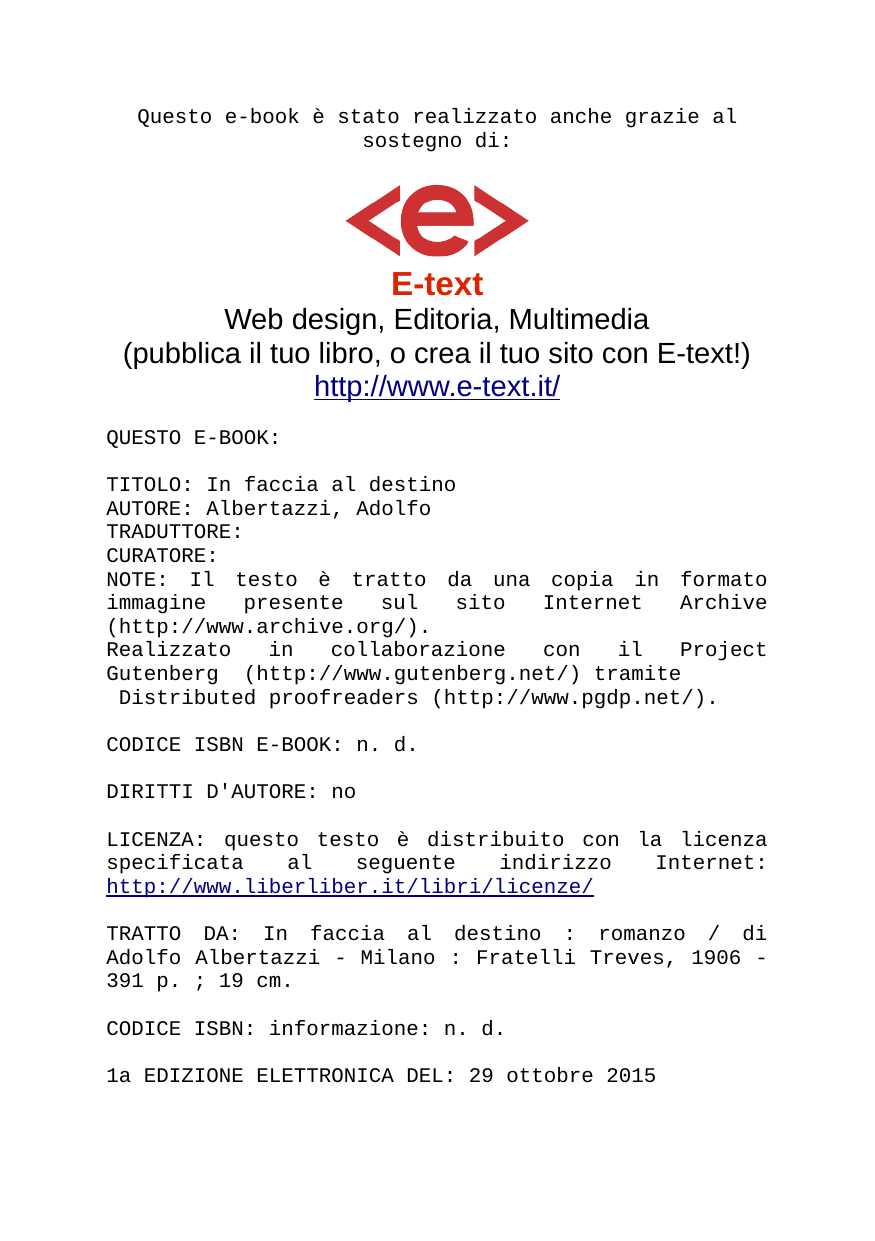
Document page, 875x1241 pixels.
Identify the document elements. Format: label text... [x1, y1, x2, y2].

text http://www.e-text.it/ [106, 369, 768, 403]
text (pubblica il tuo libro, o crea il tuo sito con E-text!) [106, 336, 768, 369]
text NOTE: Il testo è tratto da una copia in formato immagine presente sul sito Internet Archive (http://www.archive.org/). [106, 568, 768, 639]
text DIRITTI D'AUTORE: no [106, 781, 768, 805]
text CURATORE: [106, 545, 768, 568]
text Realizzato in collaborazione con il Project Gutenberg (http://www.gutenberg.net/) tramite [106, 639, 768, 687]
text TITOLO: In faccia al destino [106, 474, 768, 498]
text Distributed proofreaders (http://www.pgdp.net/). [106, 687, 768, 710]
text CODICE ISBN E-BOOK: n. d. [106, 734, 768, 758]
text 1a EDIZIONE ELETTRONICA DEL: 29 ottobre 2015 [106, 1065, 768, 1089]
text AUTORE: Albertazzi, Adolfo [106, 498, 768, 521]
text Questo e-book è stato realizzato anche grazie al sostegno di: [106, 106, 768, 153]
picture [344, 184, 530, 257]
text Web design, Editoria, Multimedia [106, 302, 768, 336]
text E-text [106, 264, 768, 302]
text QUESTO E-BOOK: [106, 427, 768, 450]
text LICENZA: questo testo è distribuito con la licenza specificata al seguente indirizzo Internet: http://www.liberliber.it/libri/licenze/ [106, 829, 768, 899]
text TRATTO DA: In faccia al destino : romanzo / di Adolfo Albertazzi - Milano : Fratelli Treves, 1906 - 391 p. ; 19 cm. [106, 923, 768, 994]
text TRADUTTORE: [106, 521, 768, 545]
text CODICE ISBN: informazione: n. d. [106, 1018, 768, 1041]
